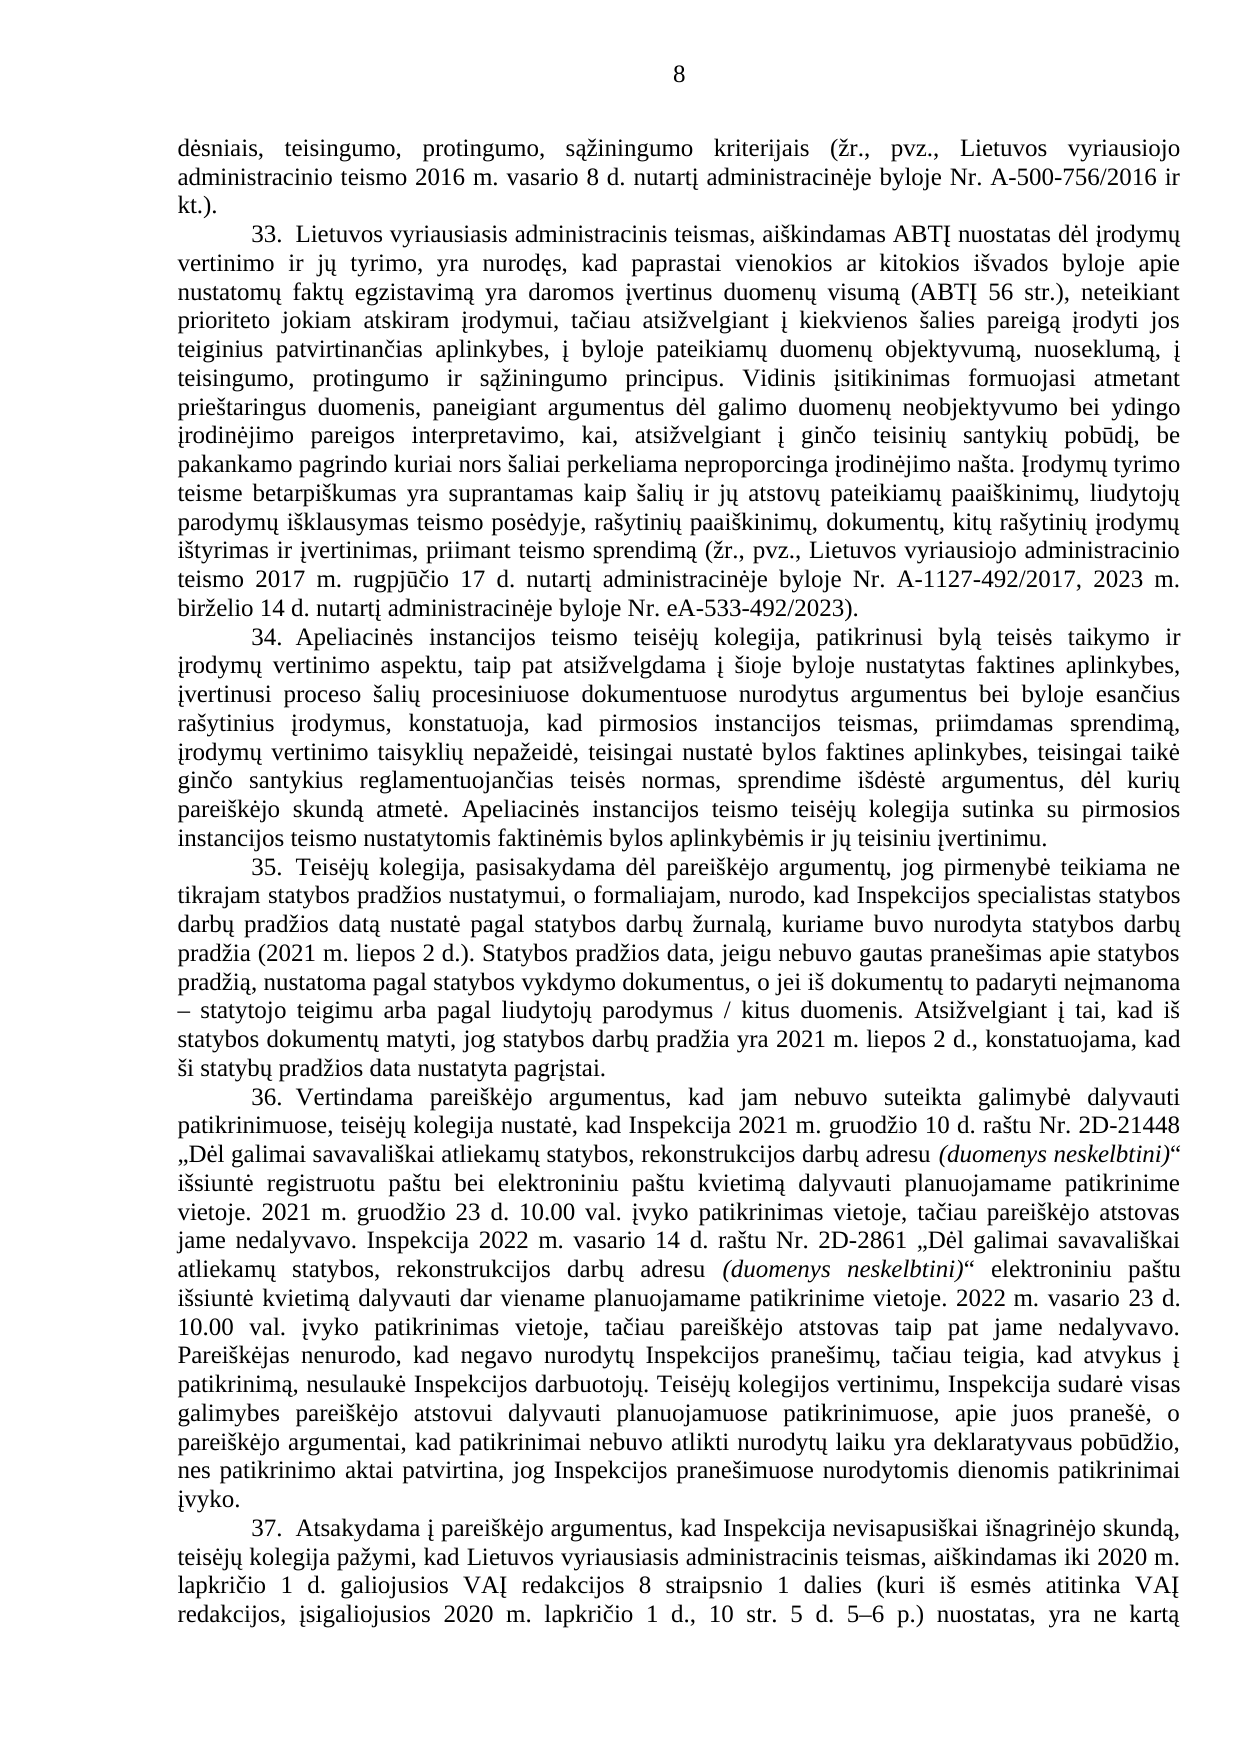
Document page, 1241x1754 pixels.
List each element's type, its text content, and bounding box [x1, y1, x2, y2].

text 34. Apeliacinės instancijos teismo teisėjų kolegija, patikrinusi bylą teisės taikymo ir įrodymų vertinimo aspektu, taip pat atsižvelgdama į šioje byloje nustatytas faktines aplinkybes, įvertinusi proceso šalių procesiniuose dokumentuose nurodytus argumentus bei byloje esančius rašytinius įrodymus, konstatuoja, kad pirmosios instancijos teismas, priimdamas sprendimą, įrodymų vertinimo taisyklių nepažeidė, teisingai nustatė bylos faktines aplinkybes, teisingai taikė ginčo santykius reglamentuojančias teisės normas, sprendime išdėstė argumentus, dėl kurių pareiškėjo skundą atmetė. Apeliacinės instancijos teismo teisėjų kolegija sutinka su pirmosios instancijos teismo nustatytomis faktinėmis bylos aplinkybėmis ir jų teisiniu įvertinimu. [177, 622, 1181, 852]
text 37. Atsakydama į pareiškėjo argumentus, kad Inspekcija nevisapusiškai išnagrinėjo skundą, teisėjų kolegija pažymi, kad Lietuvos vyriausiasis administracinis teismas, aiškindamas iki 2020 m. lapkričio 1 d. galiojusios VAĮ redakcijos 8 straipsnio 1 dalies (kuri iš esmės atitinka VAĮ redakcijos, įsigaliojusios 2020 m. lapkričio 1 d., 10 str. 5 d. 5–6 p.) nuostatas, yra ne kartą [177, 1513, 1181, 1628]
text 33. Lietuvos vyriausiasis administracinis teismas, aiškindamas ABTĮ nuostatas dėl įrodymų vertinimo ir jų tyrimo, yra nurodęs, kad paprastai vienokios ar kitokios išvados byloje apie nustatomų faktų egzistavimą yra daromos įvertinus duomenų visumą (ABTĮ 56 str.), neteikiant prioriteto jokiam atskiram įrodymui, tačiau atsižvelgiant į kiekvienos šalies pareigą įrodyti jos teiginius patvirtinančias aplinkybes, į byloje pateikiamų duomenų objektyvumą, nuoseklumą, į teisingumo, protingumo ir sąžiningumo principus. Vidinis įsitikinimas formuojasi atmetant prieštaringus duomenis, paneigiant argumentus dėl galimo duomenų neobjektyvumo bei ydingo įrodinėjimo pareigos interpretavimo, kai, atsižvelgiant į ginčo teisinių santykių pobūdį, be pakankamo pagrindo kuriai nors šaliai perkeliama neproporcinga įrodinėjimo našta. Įrodymų tyrimo teisme betarpiškumas yra suprantamas kaip šalių ir jų atstovų pateikiamų paaiškinimų, liudytojų parodymų išklausymas teismo posėdyje, rašytinių paaiškinimų, dokumentų, kitų rašytinių įrodymų ištyrimas ir įvertinimas, priimant teismo sprendimą (žr., pvz., Lietuvos vyriausiojo administracinio teismo 2017 m. rugpjūčio 17 d. nutartį administracinėje byloje Nr. A-1127-492/2017, 2023 m. birželio 14 d. nutartį administracinėje byloje Nr. eA-533-492/2023). [177, 219, 1181, 622]
text 36. Vertindama pareiškėjo argumentus, kad jam nebuvo suteikta galimybė dalyvauti patikrinimuose, teisėjų kolegija nustatė, kad Inspekcija 2021 m. gruodžio 10 d. raštu Nr. 2D-21448 „Dėl galimai savavališkai atliekamų statybos, rekonstrukcijos darbų adresu (duomenys neskelbtini)“ išsiuntė registruotu paštu bei elektroniniu paštu kvietimą dalyvauti planuojamame patikrinime vietoje. 2021 m. gruodžio 23 d. 10.00 val. įvyko patikrinimas vietoje, tačiau pareiškėjo atstovas jame nedalyvavo. Inspekcija 2022 m. vasario 14 d. raštu Nr. 2D-2861 „Dėl galimai savavališkai atliekamų statybos, rekonstrukcijos darbų adresu (duomenys neskelbtini)“ elektroniniu paštu išsiuntė kvietimą dalyvauti dar viename planuojamame patikrinime vietoje. 2022 m. vasario 23 d. 10.00 val. įvyko patikrinimas vietoje, tačiau pareiškėjo atstovas taip pat jame nedalyvavo. Pareiškėjas nenurodo, kad negavo nurodytų Inspekcijos pranešimų, tačiau teigia, kad atvykus į patikrinimą, nesulaukė Inspekcijos darbuotojų. Teisėjų kolegijos vertinimu, Inspekcija sudarė visas galimybes pareiškėjo atstovui dalyvauti planuojamuose patikrinimuose, apie juos pranešė, o pareiškėjo argumentai, kad patikrinimai nebuvo atlikti nurodytų laiku yra deklaratyvaus pobūdžio, nes patikrinimo aktai patvirtina, jog Inspekcijos pranešimuose nurodytomis dienomis patikrinimai įvyko. [177, 1082, 1181, 1513]
text dėsniais, teisingumo, protingumo, sąžiningumo kriterijais (žr., pvz., Lietuvos vyriausiojo administracinio teismo 2016 m. vasario 8 d. nutartį administracinėje byloje Nr. A-500-756/2016 ir kt.). [177, 133, 1181, 219]
text 35. Teisėjų kolegija, pasisakydama dėl pareiškėjo argumentų, jog pirmenybė teikiama ne tikrajam statybos pradžios nustatymui, o formaliajam, nurodo, kad Inspekcijos specialistas statybos darbų pradžios datą nustatė pagal statybos darbų žurnalą, kuriame buvo nurodyta statybos darbų pradžia (2021 m. liepos 2 d.). Statybos pradžios data, jeigu nebuvo gautas pranešimas apie statybos pradžią, nustatoma pagal statybos vykdymo dokumentus, o jei iš dokumentų to padaryti neįmanoma – statytojo teigimu arba pagal liudytojų parodymus / kitus duomenis. Atsižvelgiant į tai, kad iš statybos dokumentų matyti, jog statybos darbų pradžia yra 2021 m. liepos 2 d., konstatuojama, kad ši statybų pradžios data nustatyta pagrįstai. [177, 852, 1181, 1082]
